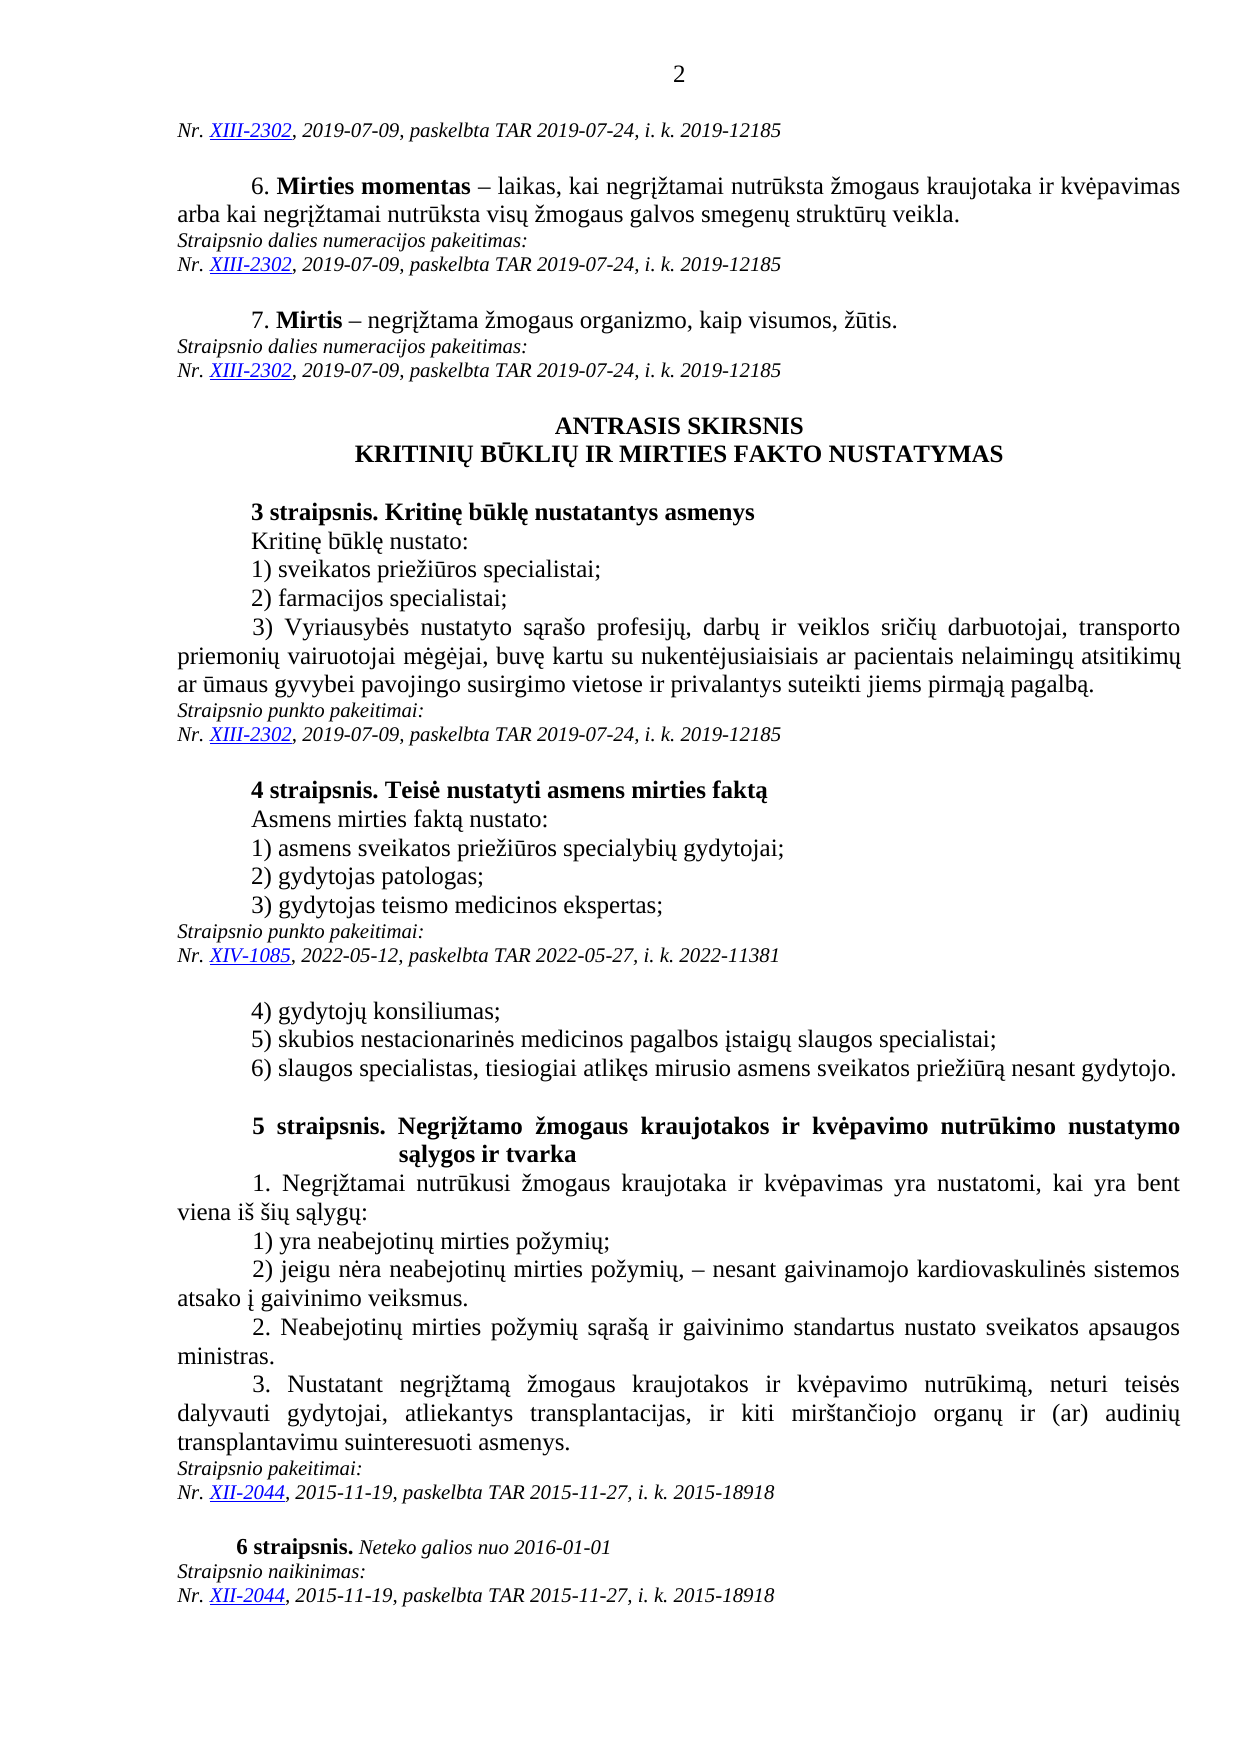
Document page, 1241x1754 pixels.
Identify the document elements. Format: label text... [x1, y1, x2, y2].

text 2. Neabejotinų mirties požymių sąrašą ir gaivinimo standartus nustato sveikatos apsaugos ministras. [177, 1312, 1181, 1369]
text 1. Negrįžtamai nutrūkusi žmogaus kraujotaka ir kvėpavimas yra nustatomi, kai yra bent viena iš šių sąlygų: [177, 1168, 1181, 1226]
text Asmens mirties faktą nustato: [177, 804, 1181, 833]
text 4) gydytojų konsiliumas; [177, 996, 1181, 1024]
text Nr. XII-2044, 2015-11-19, paskelbta TAR 2015-11-27, i. k. 2015-18918 [177, 1583, 1181, 1607]
text Nr. XIII-2302, 2019-07-09, paskelbta TAR 2019-07-24, i. k. 2019-12185 [177, 118, 1181, 142]
text KRITINIŲ BŪKLIŲ IR MIRTIES FAKTO NUSTATYMAS [177, 439, 1181, 468]
text 3 straipsnis. Kritinę būklę nustatantys asmenys [177, 497, 1181, 526]
text 2) farmacijos specialistai; [177, 583, 1181, 612]
text Nr. XIII-2302, 2019-07-09, paskelbta TAR 2019-07-24, i. k. 2019-12185 [177, 252, 1181, 276]
text 2) gydytojas patologas; [177, 861, 1181, 890]
text Kritinę būklę nustato: [177, 526, 1181, 554]
text 6 straipsnis. Neteko galios nuo 2016-01-01 [177, 1533, 1181, 1559]
text Nr. XIII-2302, 2019-07-09, paskelbta TAR 2019-07-24, i. k. 2019-12185 [177, 722, 1181, 746]
text 4 straipsnis. Teisė nustatyti asmens mirties faktą [177, 775, 1181, 804]
text 1) asmens sveikatos priežiūros specialybių gydytojai; [177, 833, 1181, 861]
text Straipsnio punkto pakeitimai: [177, 698, 1181, 722]
text 1) sveikatos priežiūros specialistai; [177, 554, 1181, 583]
text 3) Vyriausybės nustatyto sąrašo profesijų, darbų ir veiklos sričių darbuotojai, transporto priemonių vairuotojai mėgėjai, buvę kartu su nukentėjusiaisiais ar pacientais nelaimingų atsitikimų ar ūmaus gyvybei pavojingo susirgimo vietose ir privalantys suteikti jiems pirmąją pagalbą. [177, 612, 1181, 698]
text 5) skubios nestacionarinės medicinos pagalbos įstaigų slaugos specialistai; [177, 1024, 1181, 1053]
text 6) slaugos specialistas, tiesiogiai atlikęs mirusio asmens sveikatos priežiūrą nesant gydytojo. [177, 1053, 1181, 1082]
text Nr. XII-2044, 2015-11-19, paskelbta TAR 2015-11-27, i. k. 2015-18918 [177, 1480, 1181, 1504]
text Nr. XIII-2302, 2019-07-09, paskelbta TAR 2019-07-24, i. k. 2019-12185 [177, 358, 1181, 382]
text Straipsnio punkto pakeitimai: [177, 919, 1181, 943]
text Straipsnio naikinimas: [177, 1559, 1181, 1583]
text 7. Mirtis – negrįžtama žmogaus organizmo, kaip visumos, žūtis. [177, 305, 1181, 334]
text 5 straipsnis. Negrįžtamo žmogaus kraujotakos ir kvėpavimo nutrūkimo nustatymo sąlygos ir tvarka [252, 1111, 1181, 1168]
text 2) jeigu nėra neabejotinų mirties požymių, – nesant gaivinamojo kardiovaskulinės sistemos atsako į gaivinimo veiksmus. [177, 1254, 1181, 1312]
text 6. Mirties momentas – laikas, kai negrįžtamai nutrūksta žmogaus kraujotaka ir kvėpavimas arba kai negrįžtamai nutrūksta visų žmogaus galvos smegenų struktūrų veikla. [177, 171, 1181, 228]
text Straipsnio dalies numeracijos pakeitimas: [177, 334, 1181, 358]
text 1) yra neabejotinų mirties požymių; [177, 1226, 1181, 1254]
text 3) gydytojas teismo medicinos ekspertas; [177, 890, 1181, 919]
text Nr. XIV-1085, 2022-05-12, paskelbta TAR 2022-05-27, i. k. 2022-11381 [177, 943, 1181, 967]
text 3. Nustatant negrįžtamą žmogaus kraujotakos ir kvėpavimo nutrūkimą, neturi teisės dalyvauti gydytojai, atliekantys transplantacijas, ir kiti mirštančiojo organų ir (ar) audinių transplantavimu suinteresuoti asmenys. [177, 1369, 1181, 1456]
text Straipsnio dalies numeracijos pakeitimas: [177, 228, 1181, 252]
text Straipsnio pakeitimai: [177, 1456, 1181, 1480]
subtitle Antrasis skirsnis [177, 411, 1181, 439]
